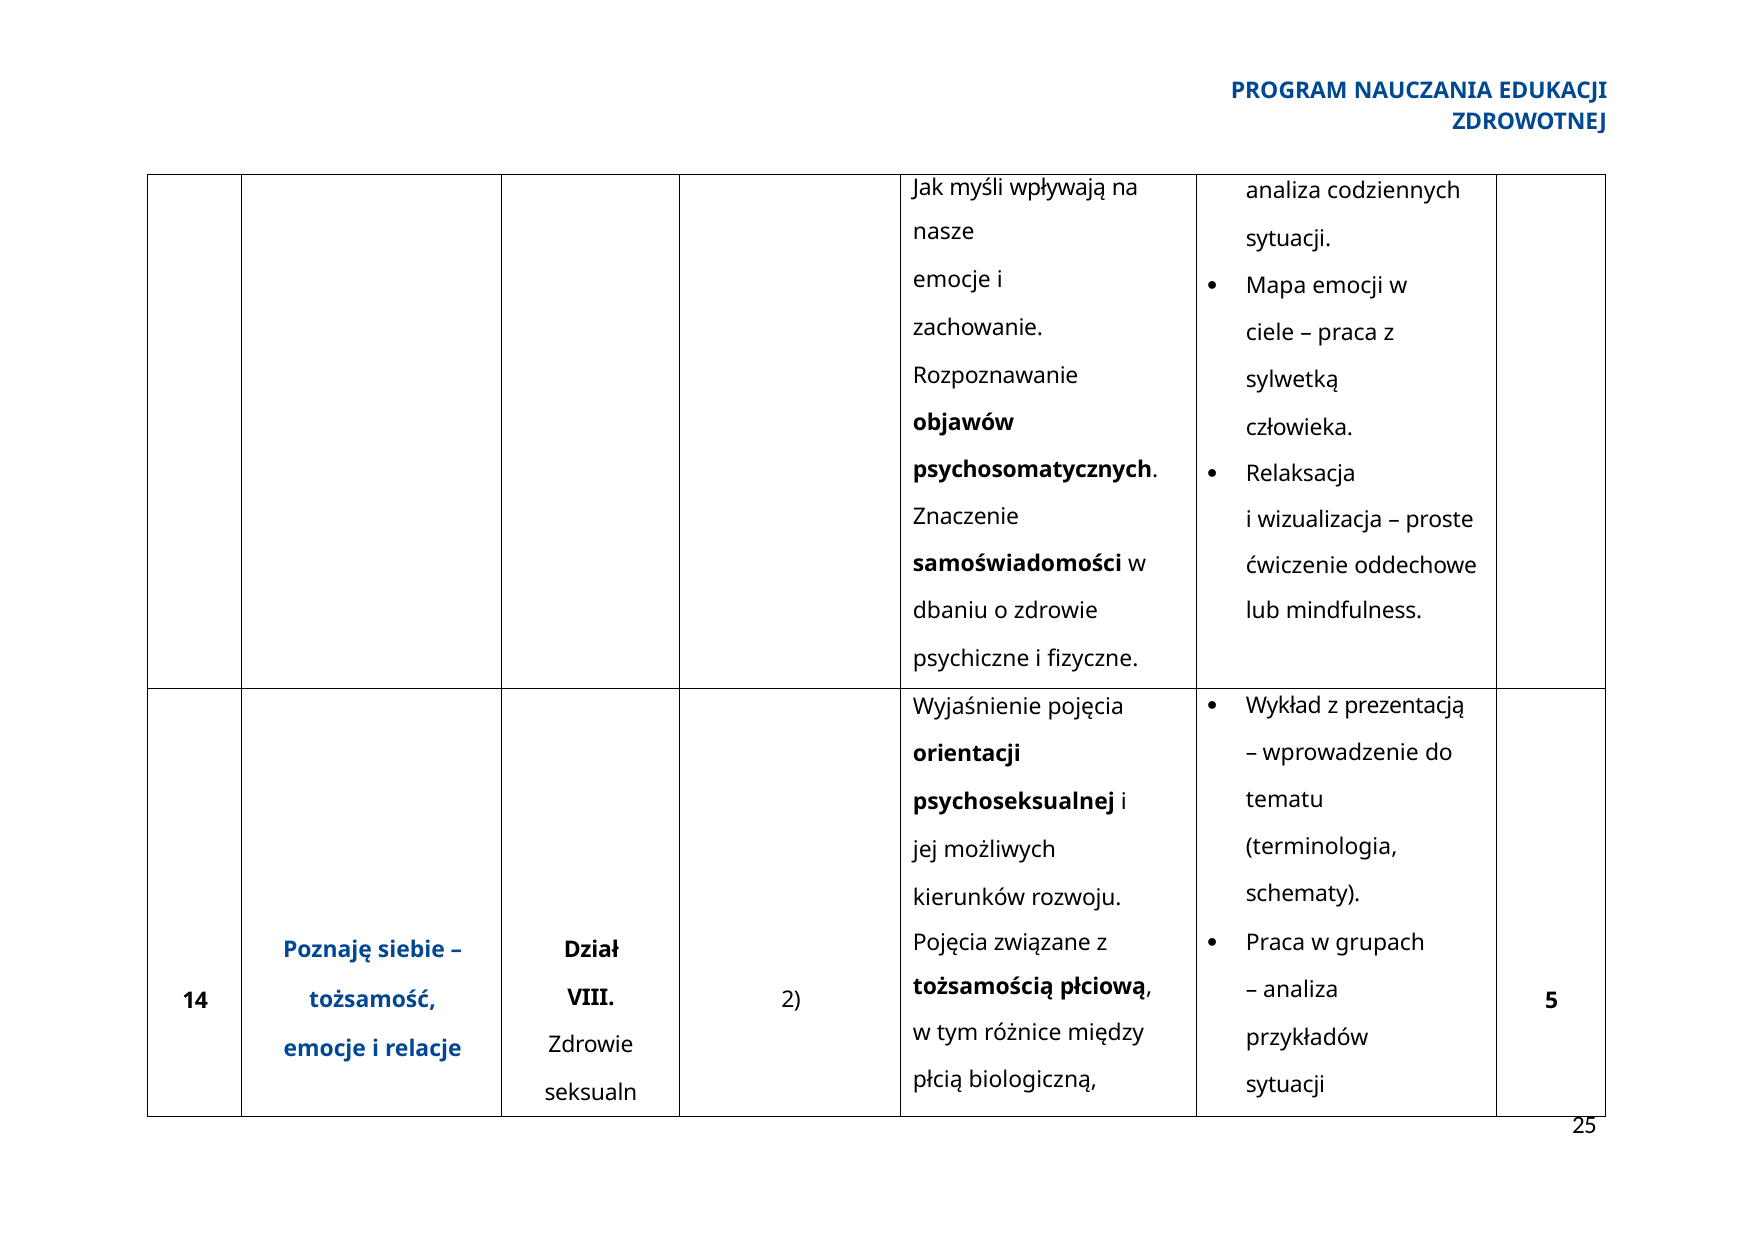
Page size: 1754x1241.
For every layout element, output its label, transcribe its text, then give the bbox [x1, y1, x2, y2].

table_cell Dział VIII. Zdrowie seksualn [502, 689, 679, 1116]
table_header analiza codziennych sytuacji. Mapa emocji w ciele – praca z sylwetką człowieka. Relaksacja i wizualizacja – proste ćwiczenie oddechowe lub mindfulness. [1197, 175, 1496, 687]
table_cell Poznaję siebie – tożsamość, emocje i relacje [242, 689, 501, 1116]
table_cell 14 [148, 689, 241, 1116]
table_header [502, 175, 679, 687]
table_header [680, 175, 900, 687]
table_cell 5 [1497, 689, 1605, 1116]
table_cell 2) [680, 689, 900, 1116]
table_header Jak myśli wpływają na nasze emocje i zachowanie. Rozpoznawanie objawów psychosomatycznych. Znaczenie samoświadomości w dbaniu o zdrowie psychiczne i fizyczne. [901, 175, 1196, 687]
table_header [242, 175, 501, 687]
table_cell Wyjaśnienie pojęcia orientacji psychoseksualnej i jej możliwych kierunków rozwoju. Pojęcia związane z tożsamością płciową, w tym różnice między płcią biologiczną, [901, 689, 1196, 1116]
table_cell Wykład z prezentacją – wprowadzenie do tematu (terminologia, schematy). Praca w grupach – analiza przykładów sytuacji [1197, 689, 1496, 1116]
table_header [1497, 175, 1605, 687]
table_header [148, 175, 241, 687]
